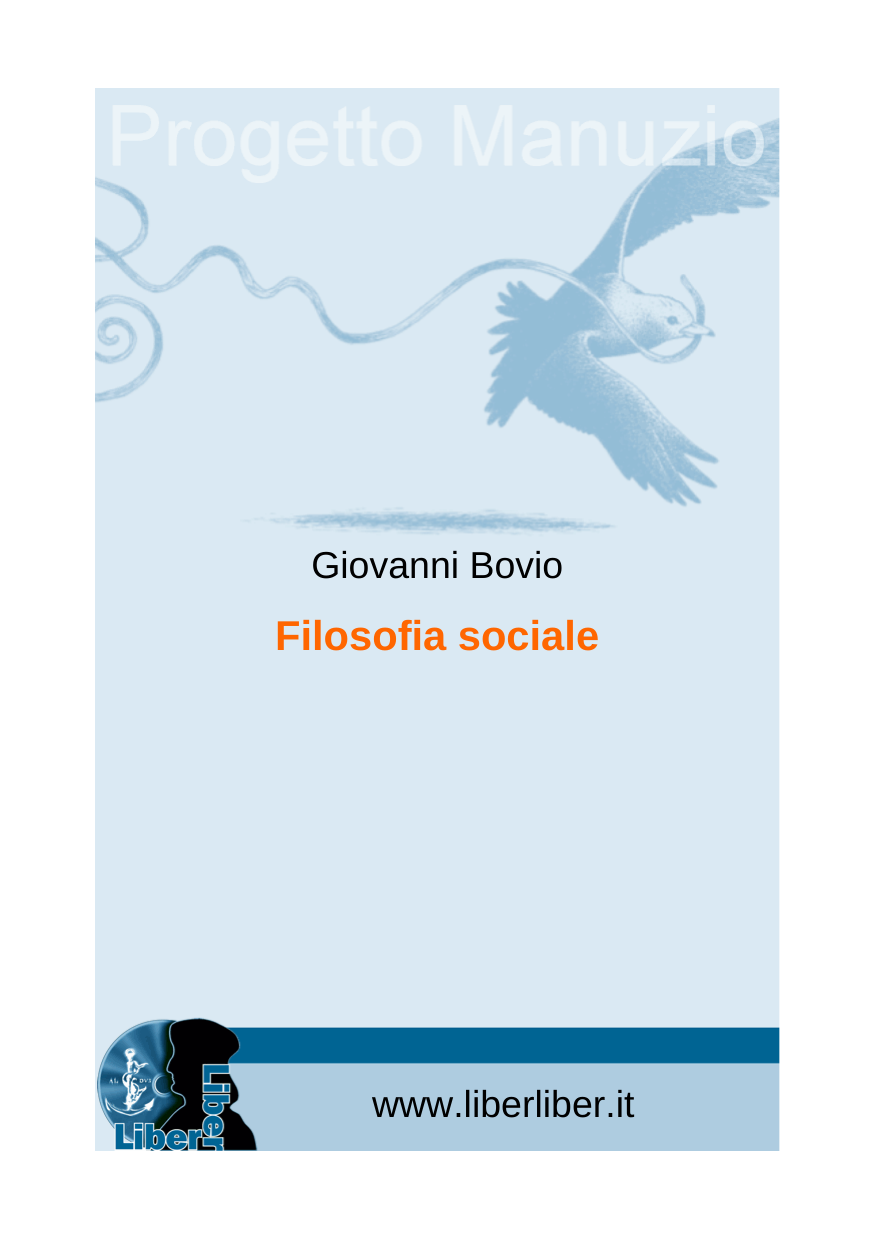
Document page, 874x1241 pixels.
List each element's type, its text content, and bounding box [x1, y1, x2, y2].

text Giovanni Bovio [94, 543, 779, 586]
text Filosofia sociale [94, 611, 779, 659]
text www.liberliber.it [327, 1082, 679, 1125]
picture [94, 219, 780, 1020]
